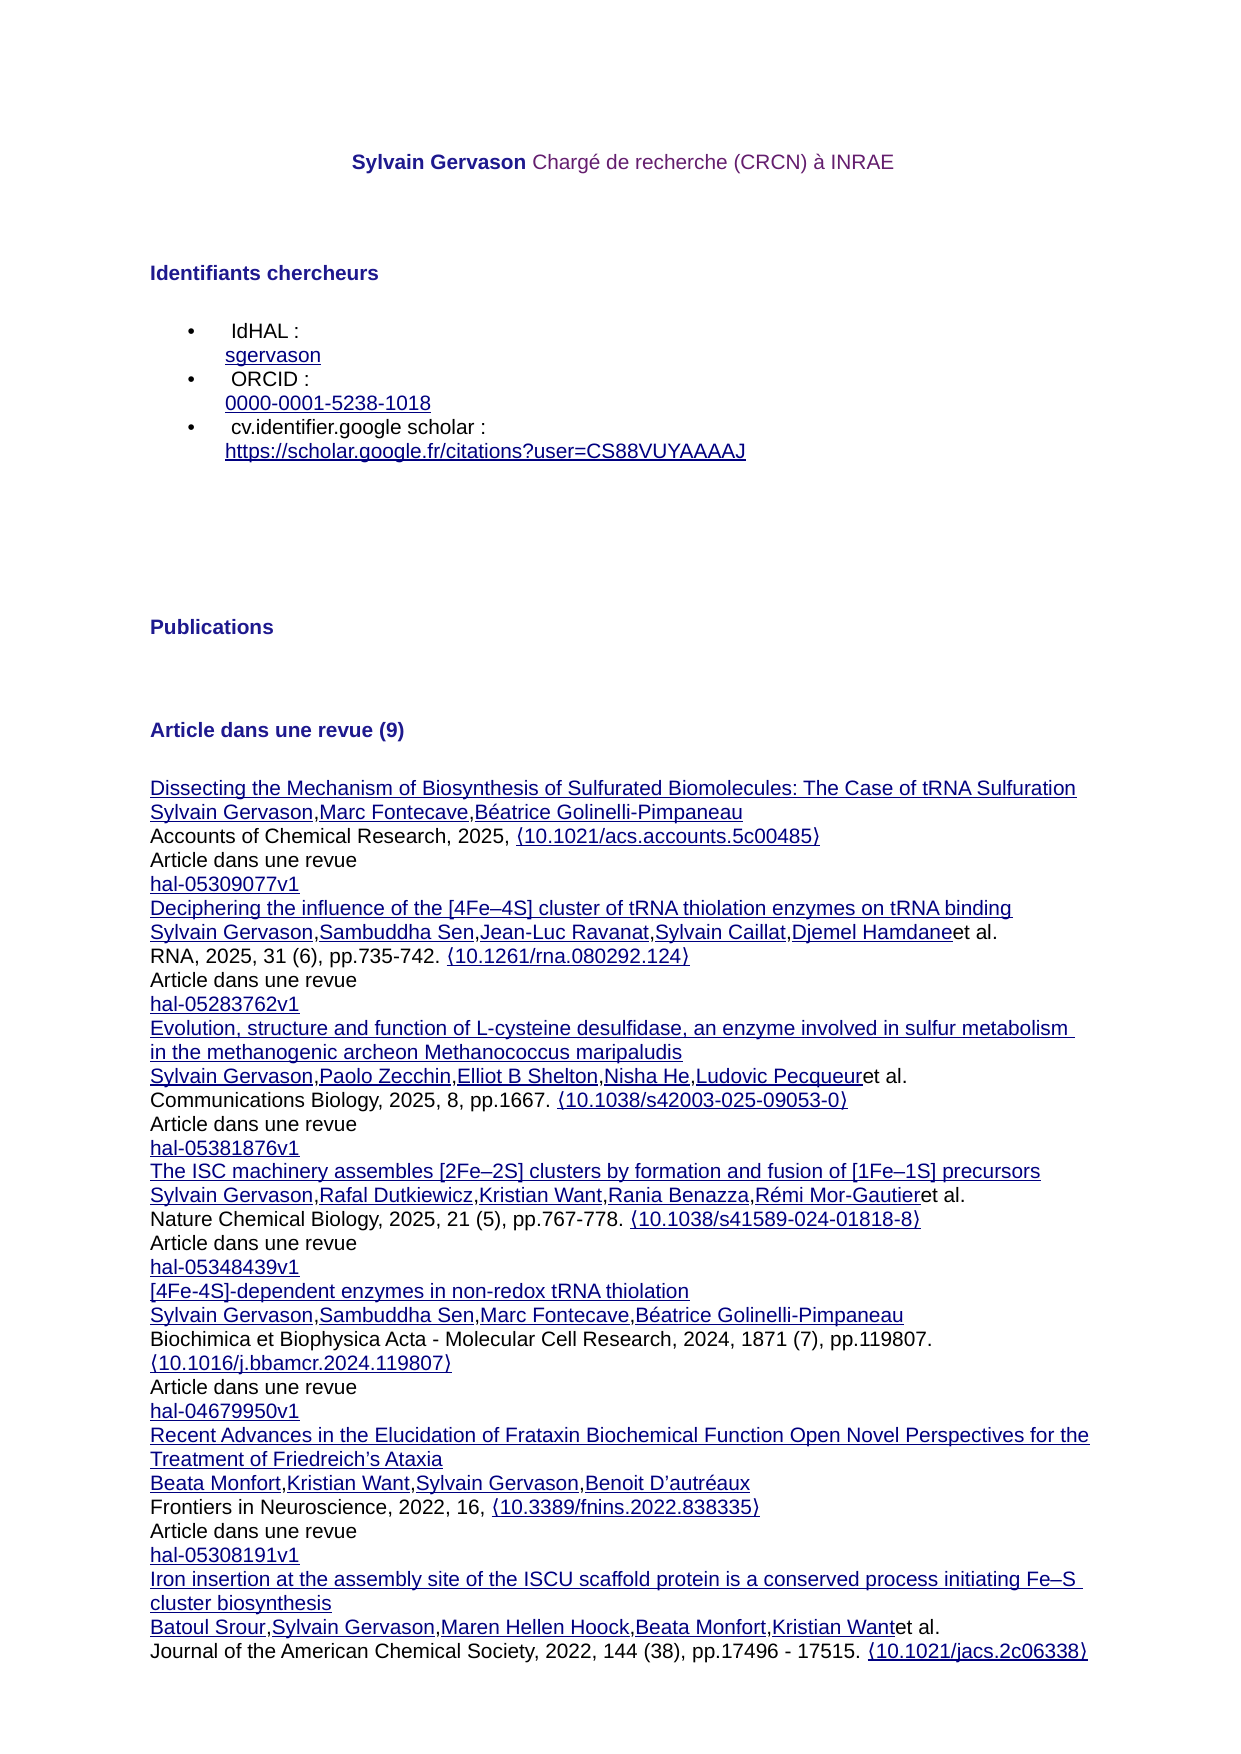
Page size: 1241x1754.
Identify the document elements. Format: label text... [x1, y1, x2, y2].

table_cell Deciphering the influence of the [4Fe–4S] cluster of tRNA thiolation enzymes on tRNA binding Sylvain Gervason,Sambuddha Sen,Jean-Luc Ravanat,Sylvain Caillat,Djemel Hamdaneet al. RNA, 2025, 31 (6), pp.735-742. ⟨10.1261/rna.080292.124⟩ Article dans une revue hal-05283762v1 [150, 896, 1090, 1016]
table_cell Iron insertion at the assembly site of the ISCU scaffold protein is a conserved process initiating Fe–S cluster biosynthesis Batoul Srour,Sylvain Gervason,Maren Hellen Hoock,Beata Monfort,Kristian Wantet al. Journal of the American Chemical Society, 2022, 144 (38), pp.17496 - 17515. ⟨10.1021/jacs.2c06338⟩ [150, 1567, 1090, 1662]
subtitle Identifiants chercheurs [150, 260, 1090, 284]
table_cell Evolution, structure and function of L-cysteine desulfidase, an enzyme involved in sulfur metabolism in the methanogenic archeon Methanococcus maripaludis Sylvain Gervason,Paolo Zecchin,Elliot B Shelton,Nisha He,Ludovic Pecqueuret al. Communications Biology, 2025, 8, pp.1667. ⟨10.1038/s42003-025-09053-0⟩ Article dans une revue hal-05381876v1 [150, 1016, 1090, 1159]
table_cell [4Fe-4S]-dependent enzymes in non-redox tRNA thiolation Sylvain Gervason,Sambuddha Sen,Marc Fontecave,Béatrice Golinelli-Pimpaneau Biochimica et Biophysica Acta - Molecular Cell Research, 2024, 1871 (7), pp.119807. ⟨10.1016/j.bbamcr.2024.119807⟩ Article dans une revue hal-04679950v1 [150, 1279, 1090, 1423]
list IdHAL : [187, 319, 1090, 343]
list 0000-0001-5238-1018 [187, 391, 1090, 414]
subtitle Publications [150, 614, 1090, 638]
subtitle Article dans une revue (9) [150, 718, 1090, 742]
table_cell Treatment of Friedreich’s Ataxia Beata Monfort,Kristian Want,Sylvain Gervason,Benoit D’autréaux Frontiers in Neuroscience, 2022, 16, ⟨10.3389/fnins.2022.838335⟩ Article dans une revue hal-05308191v1 [150, 1445, 1090, 1567]
list https://scholar.google.fr/citations?user=CS88VUYAAAAJ [187, 438, 1090, 462]
list ORCID : [187, 367, 1090, 391]
table_cell Recent Advances in the Elucidation of Frataxin Biochemical Function Open Novel Perspectives for the [150, 1423, 1090, 1444]
list sgervason [187, 343, 1090, 367]
table_cell The ISC machinery assembles [2Fe–2S] clusters by formation and fusion of [1Fe–1S] precursors Sylvain Gervason,Rafal Dutkiewicz,Kristian Want,Rania Benazza,Rémi Mor-Gautieret al. Nature Chemical Biology, 2025, 21 (5), pp.767-778. ⟨10.1038/s41589-024-01818-8⟩ Article dans une revue hal-05348439v1 [150, 1159, 1090, 1279]
list cv.identifier.google scholar : [187, 414, 1090, 438]
subtitle Sylvain Gervason Chargé de recherche (CRCN) à INRAE [150, 150, 1090, 174]
table_header Dissecting the Mechanism of Biosynthesis of Sulfurated Biomolecules: The Case of tRNA Sulfuration Sylvain Gervason,Marc Fontecave,Béatrice Golinelli-Pimpaneau Accounts of Chemical Research, 2025, ⟨10.1021/acs.accounts.5c00485⟩ Article dans une revue hal-05309077v1 [150, 776, 1090, 896]
